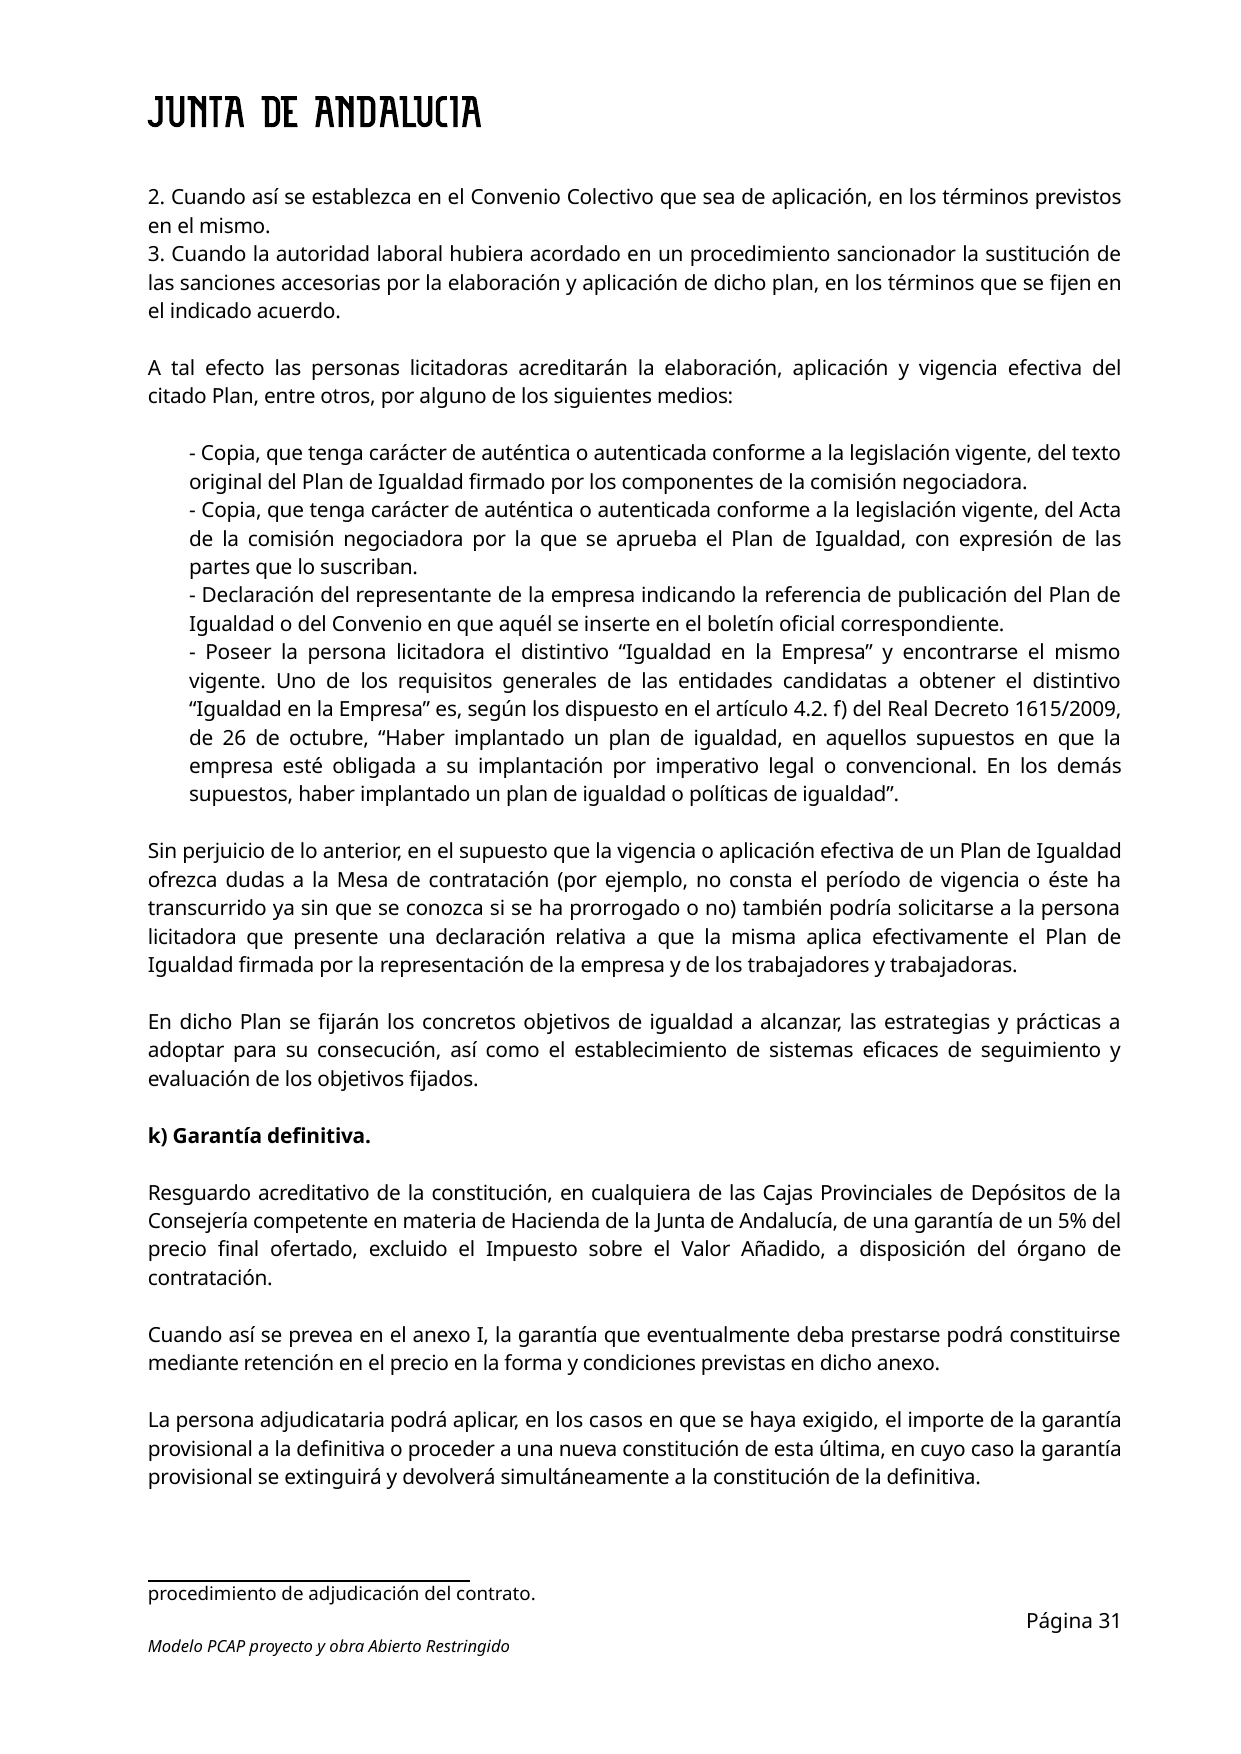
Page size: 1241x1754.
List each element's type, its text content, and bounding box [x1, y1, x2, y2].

text En dicho Plan se fijarán los concretos objetivos de igualdad a alcanzar, las estrategias y prácticas a adoptar para su consecución, así como el establecimiento de sistemas eficaces de seguimiento y evaluación de los objetivos fijados. [148, 1007, 1122, 1092]
text 2. Cuando así se establezca en el Convenio Colectivo que sea de aplicación, en los términos previstos en el mismo. [148, 182, 1122, 239]
text Cuando así se prevea en el anexo I, la garantía que eventualmente deba prestarse podrá constituirse mediante retención en el precio en la forma y condiciones previstas en dicho anexo. [148, 1320, 1122, 1377]
text - Copia, que tenga carácter de auténtica o autenticada conforme a la legislación vigente, del texto original del Plan de Igualdad firmado por los componentes de la comisión negociadora. [189, 438, 1122, 495]
text - Declaración del representante de la empresa indicando la referencia de publicación del Plan de Igualdad o del Convenio en que aquél se inserte en el boletín oficial correspondiente. [189, 581, 1122, 637]
text A tal efecto las personas licitadoras acreditarán la elaboración, aplicación y vigencia efectiva del citado Plan, entre otros, por alguno de los siguientes medios: [148, 353, 1122, 410]
text La persona adjudicataria podrá aplicar, en los casos en que se haya exigido, el importe de la garantía provisional a la definitiva o proceder a una nueva constitución de esta última, en cuyo caso la garantía provisional se extinguirá y devolverá simultáneamente a la constitución de la definitiva. [148, 1405, 1122, 1491]
text - Poseer la persona licitadora el distintivo “Igualdad en la Empresa” y encontrarse el mismo vigente. Uno de los requisitos generales de las entidades candidatas a obtener el distintivo “Igualdad en la Empresa” es, según los dispuesto en el artículo 4.2. f) del Real Decreto 1615/2009, de 26 de octubre, “Haber implantado un plan de igualdad, en aquellos supuestos en que la empresa esté obligada a su implantación por imperativo legal o convencional. En los demás supuestos, haber implantado un plan de igualdad o políticas de igualdad”. [189, 637, 1122, 808]
text Resguardo acreditativo de la constitución, en cualquiera de las Cajas Provinciales de Depósitos de la Consejería competente en materia de Hacienda de la Junta de Andalucía, de una garantía de un 5% del precio final ofertado, excluido el Impuesto sobre el Valor Añadido, a disposición del órgano de contratación. [148, 1178, 1122, 1291]
text Sin perjuicio de lo anterior, en el supuesto que la vigencia o aplicación efectiva de un Plan de Igualdad ofrezca dudas a la Mesa de contratación (por ejemplo, no consta el período de vigencia o éste ha transcurrido ya sin que se conozca si se ha prorrogado o no) también podría solicitarse a la persona licitadora que presente una declaración relativa a que la misma aplica efectivamente el Plan de Igualdad firmada por la representación de la empresa y de los trabajadores y trabajadoras. [148, 836, 1122, 979]
text - Copia, que tenga carácter de auténtica o autenticada conforme a la legislación vigente, del Acta de la comisión negociadora por la que se aprueba el Plan de Igualdad, con expresión de las partes que lo suscriban. [189, 495, 1122, 581]
list k) Garantía definitiva. [148, 1121, 1122, 1149]
text 3. Cuando la autoridad laboral hubiera acordado en un procedimiento sancionador la sustitución de las sanciones accesorias por la elaboración y aplicación de dicho plan, en los términos que se fijen en el indicado acuerdo. [148, 239, 1122, 324]
list procedimiento de adjudicación del contrato. [148, 1581, 1122, 1606]
